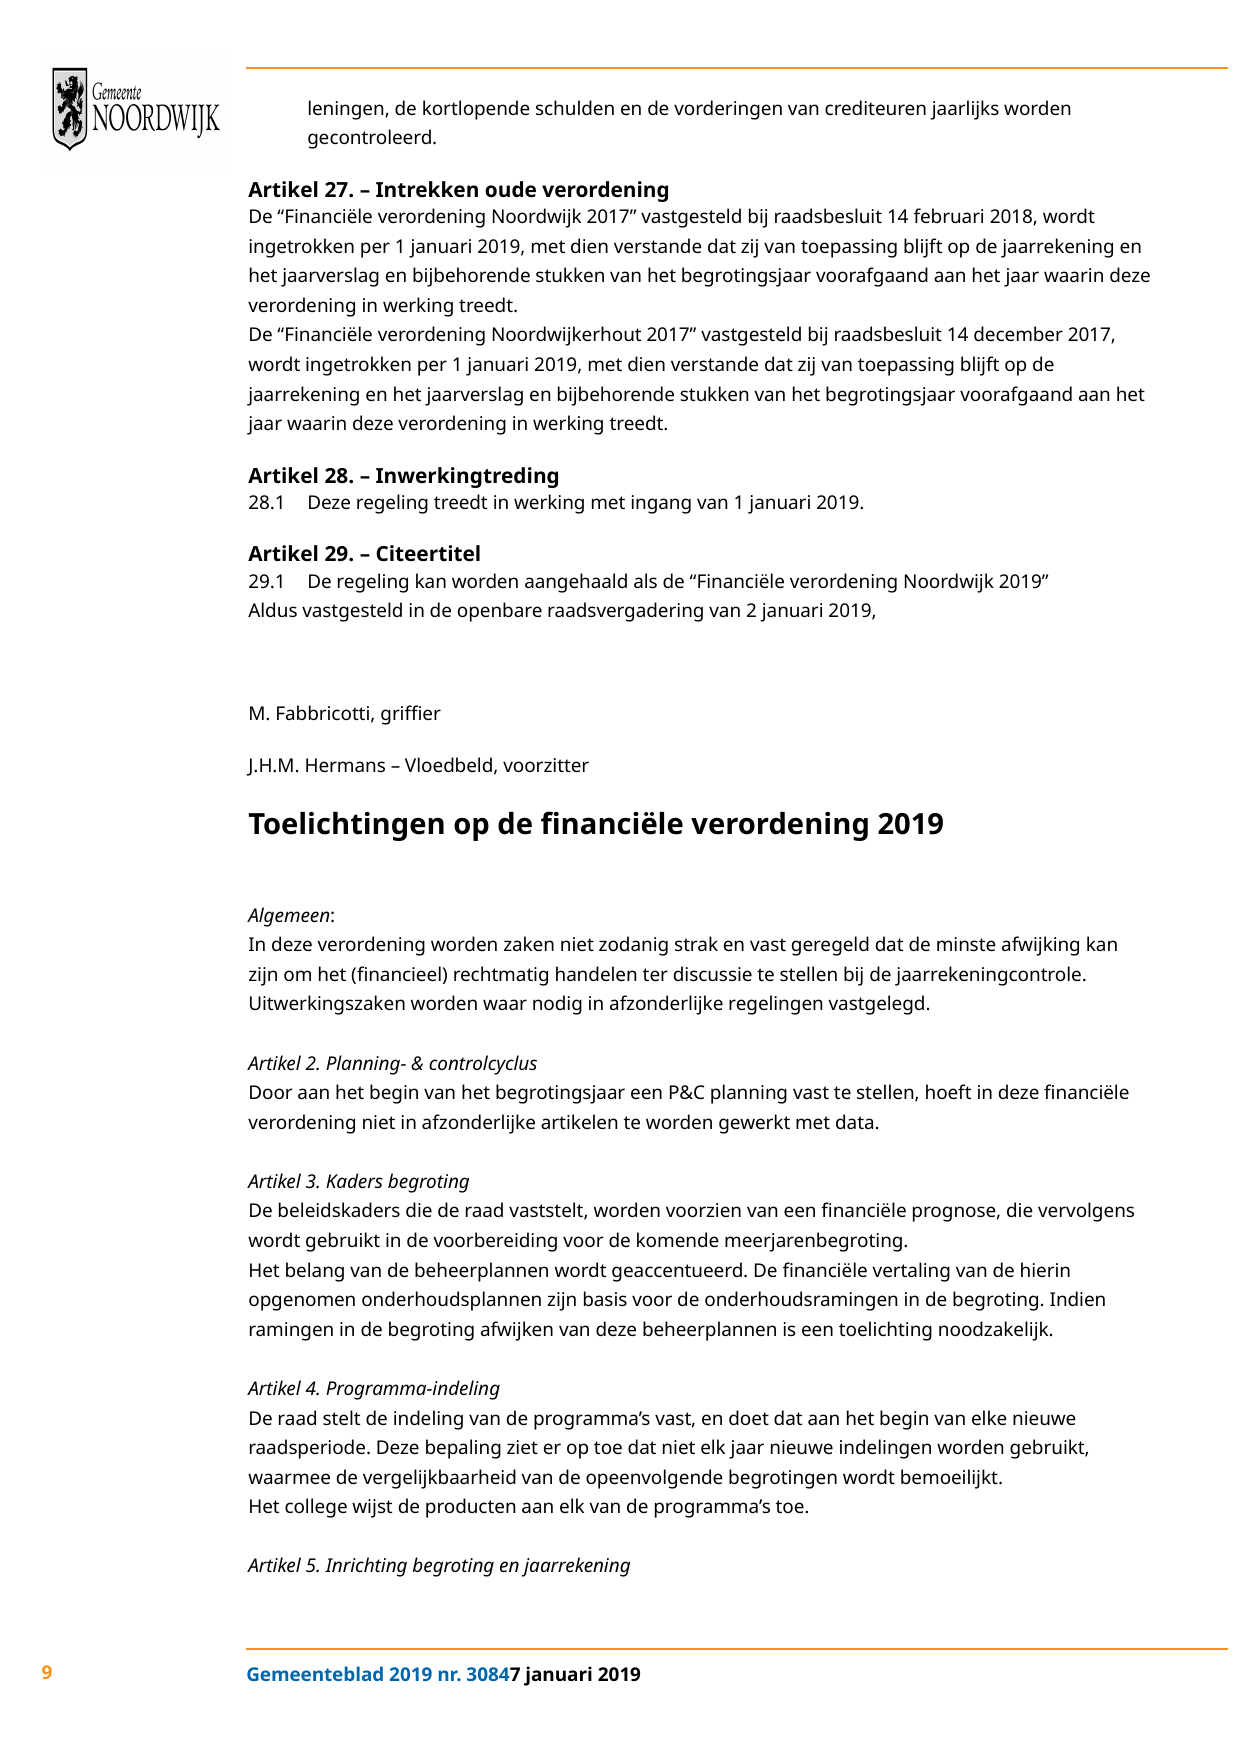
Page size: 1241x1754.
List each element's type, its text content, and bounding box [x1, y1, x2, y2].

text In deze verordening worden zaken niet zodanig strak en vast geregeld dat de minste afwijking kan zijn om het (financieel) rechtmatig handelen ter discussie te stellen bij de jaarrekeningcontrole. Uitwerkingszaken worden waar nodig in afzonderlijke regelingen vastgelegd. [248, 931, 1152, 1016]
list De regeling kan worden aangehaald als de “Financiële verordening Noordwijk 2019” [248, 568, 1152, 594]
text Artikel 5. Inrichting begroting en jaarrekening [248, 1553, 1152, 1578]
text Algemeen: [248, 902, 1152, 928]
text Artikel 3. Kaders begroting [248, 1168, 1152, 1194]
text Artikel 2. Planning- & controlcyclus [248, 1050, 1152, 1076]
text Het belang van de beheerplannen wordt geaccentueerd. De financiële vertaling van de hierin opgenomen onderhoudsplannen zijn basis voor de onderhoudsramingen in de begroting. Indien ramingen in de begroting afwijken van deze beheerplannen is een toelichting noodzakelijk. [248, 1257, 1152, 1342]
text Artikel 29. – Citeertitel [248, 539, 1152, 568]
list Deze regeling treedt in werking met ingang van 1 januari 2019. [248, 489, 1152, 515]
text Toelichtingen op de financiële verordening 2019 [248, 803, 1152, 843]
text De beleidskaders die de raad vaststelt, worden voorzien van een financiële prognose, die vervolgens wordt gebruikt in de voorbereiding voor de komende meerjarenbegroting. [248, 1198, 1152, 1253]
text Het college wijst de producten aan elk van de programma’s toe. [248, 1493, 1152, 1519]
text Artikel 27. – Intrekken oude verordening [248, 175, 1152, 203]
picture [41, 47, 231, 172]
list leningen, de kortlopende schulden en de vorderingen van crediteuren jaarlijks worden gecontroleerd. [248, 95, 1152, 150]
text J.H.M. Hermans – Vloedbeld, voorzitter [248, 752, 1152, 778]
text De “Financiële verordening Noordwijkerhout 2017” vastgesteld bij raadsbesluit 14 december 2017, wordt ingetrokken per 1 januari 2019, met dien verstande dat zij van toepassing blijft op de jaarrekening en het jaarverslag en bijbehorende stukken van het begrotingsjaar voorafgaand aan het jaar waarin deze verordening in werking treedt. [248, 322, 1152, 436]
text De raad stelt de indeling van de programma’s vast, en doet dat aan het begin van elke nieuwe raadsperiode. Deze bepaling ziet er op toe dat niet elk jaar nieuwe indelingen worden gebruikt, waarmee de vergelijkbaarheid van de opeenvolgende begrotingen wordt bemoeilijkt. [248, 1405, 1152, 1490]
text M. Fabbricotti, griffier [248, 701, 1152, 726]
text Artikel 4. Programma-indeling [248, 1375, 1152, 1401]
text Door aan het begin van het begrotingsjaar een P&C planning vast te stellen, hoeft in deze financiële verordening niet in afzonderlijke artikelen te worden gewerkt met data. [248, 1079, 1152, 1135]
text Aldus vastgesteld in de openbare raadsvergadering van 2 januari 2019, [248, 598, 1152, 623]
text Artikel 28. – Inwerkingtreding [248, 461, 1152, 489]
text De “Financiële verordening Noordwijk 2017” vastgesteld bij raadsbesluit 14 februari 2018, wordt ingetrokken per 1 januari 2019, met dien verstande dat zij van toepassing blijft op de jaarrekening en het jaarverslag en bijbehorende stukken van het begrotingsjaar voorafgaand aan het jaar waarin deze verordening in werking treedt. [248, 203, 1152, 318]
